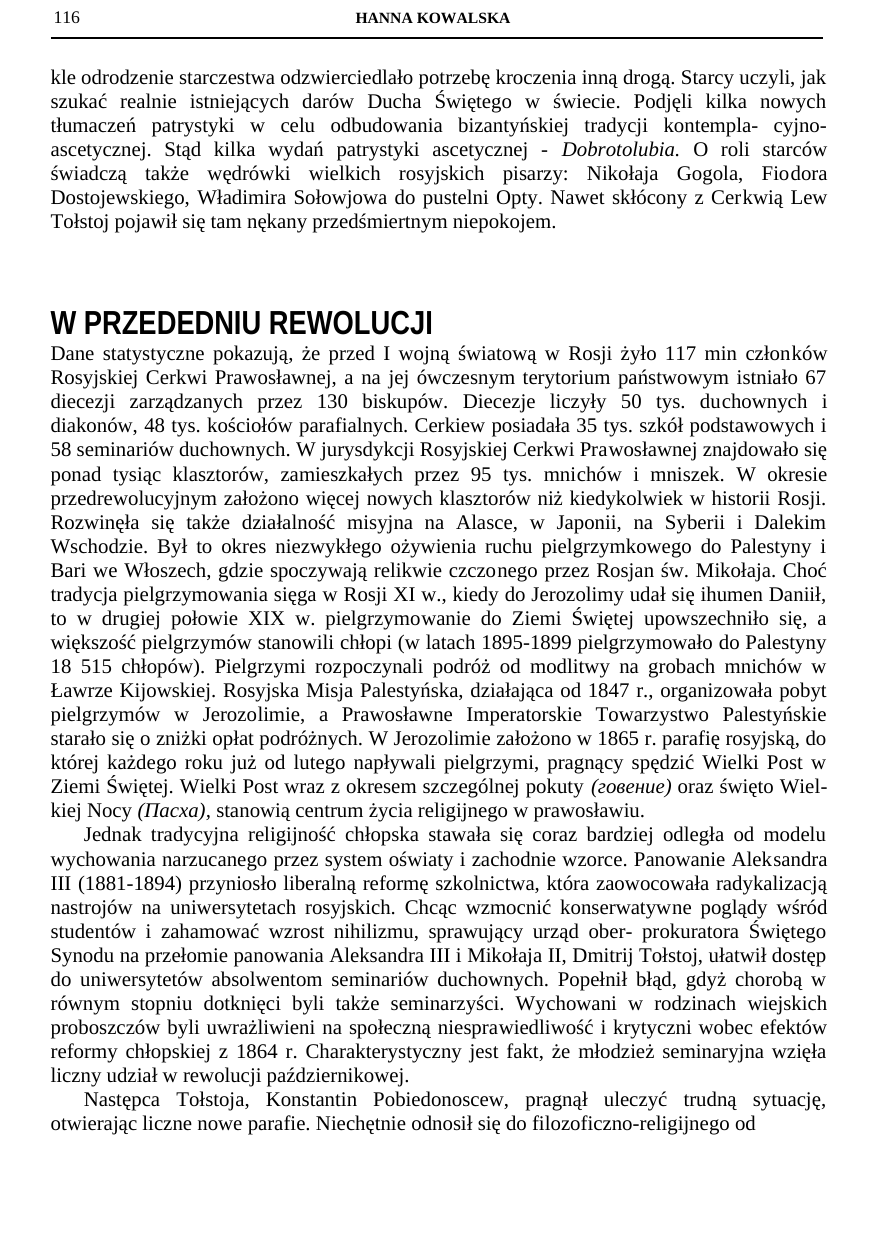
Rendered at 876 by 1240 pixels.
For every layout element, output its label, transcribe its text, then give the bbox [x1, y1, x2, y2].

text HANNA KOWALSKA [355, 9, 519, 27]
text kle odrodzenie starczestwa odzwierciedlało potrzebę kroczenia inną drogą. Starcy uczyli, jak szukać realnie istniejących darów Ducha Świętego w świecie. Podjęli kilka nowych tłumaczeń patrystyki w celu odbudowania bizantyńskiej tradycji kontempla- cyjno-ascetycznej. Stąd kilka wydań patrystyki ascetycznej - Dobrotolubia. O roli starców świadczą także wędrówki wielkich rosyjskich pisarzy: Nikołaja Gogola, Fio­dora Dostojewskiego, Władimira Sołowjowa do pustelni Opty. Nawet skłócony z Cer­kwią Lew Tołstoj pojawił się tam nękany przedśmiertnym niepokojem. [50, 65, 827, 233]
subtitle W PRZEDEDNIU REWOLUCJI [50, 303, 827, 341]
text Dane statystyczne pokazują, że przed I wojną światową w Rosji żyło 117 min człon­ków Rosyjskiej Cerkwi Prawosławnej, a na jej ówczesnym terytorium państwowym istniało 67 diecezji zarządzanych przez 130 biskupów. Diecezje liczyły 50 tys. du­chownych i diakonów, 48 tys. kościołów parafialnych. Cerkiew posiadała 35 tys. szkół podstawowych i 58 seminariów duchownych. W jurysdykcji Rosyjskiej Cerkwi Pra­wosławnej znajdowało się ponad tysiąc klasztorów, zamieszkałych przez 95 tys. mni­chów i mniszek. W okresie przedrewolucyjnym założono więcej nowych klasztorów niż kiedykolwiek w historii Rosji. Rozwinęła się także działalność misyjna na Alasce, w Japonii, na Syberii i Dalekim Wschodzie. Był to okres niezwykłego ożywienia ruchu pielgrzymkowego do Palestyny i Bari we Włoszech, gdzie spoczywają relikwie czczo­nego przez Rosjan św. Mikołaja. Choć tradycja pielgrzymowania sięga w Rosji XI w., kiedy do Jerozolimy udał się ihumen Daniił, to w drugiej połowie XIX w. pielgrzymo­wanie do Ziemi Świętej upowszechniło się, a większość pielgrzymów stanowili chłopi (w latach 1895-1899 pielgrzymowało do Palestyny 18 515 chłopów). Pielgrzymi roz­poczynali podróż od modlitwy na grobach mnichów w Ławrze Kijowskiej. Rosyjska Misja Palestyńska, działająca od 1847 r., organizowała pobyt pielgrzymów w Jerozo­limie, a Prawosławne Imperatorskie Towarzystwo Palestyńskie starało się o zniżki opłat podróżnych. W Jerozolimie założono w 1865 r. parafię rosyjską, do której każde­go roku już od lutego napływali pielgrzymi, pragnący spędzić Wielki Post w Ziemi Świętej. Wielki Post wraz z okresem szczególnej pokuty (говение) oraz święto Wiel­kiej Nocy (Пасха), stanowią centrum życia religijnego w prawosławiu. [50, 341, 827, 822]
text Jednak tradycyjna religijność chłopska stawała się coraz bardziej odległa od modelu wychowania narzucanego przez system oświaty i zachodnie wzorce. Panowanie Alek­sandra III (1881-1894) przyniosło liberalną reformę szkolnictwa, która zaowocowała radykalizacją nastrojów na uniwersytetach rosyjskich. Chcąc wzmocnić konserwatyw­ne poglądy wśród studentów i zahamować wzrost nihilizmu, sprawujący urząd ober- prokuratora Świętego Synodu na przełomie panowania Aleksandra III i Mikołaja II, Dmitrij Tołstoj, ułatwił dostęp do uniwersytetów absolwentom seminariów duchownych. Popełnił błąd, gdyż chorobą w równym stopniu dotknięci byli także seminarzyści. Wy­chowani w rodzinach wiejskich proboszczów byli uwrażliwieni na społeczną niespra­wiedliwość i krytyczni wobec efektów reformy chłopskiej z 1864 r. Charakterystyczny jest fakt, że młodzież seminaryjna wzięła liczny udział w rewolucji październikowej. [50, 822, 827, 1087]
text 116 [53, 7, 84, 28]
text Następca Tołstoja, Konstantin Pobiedonoscew, pragnął uleczyć trudną sytuację, otwierając liczne nowe parafie. Niechętnie odnosił się do filozoficzno-religijnego od­ [50, 1087, 827, 1135]
